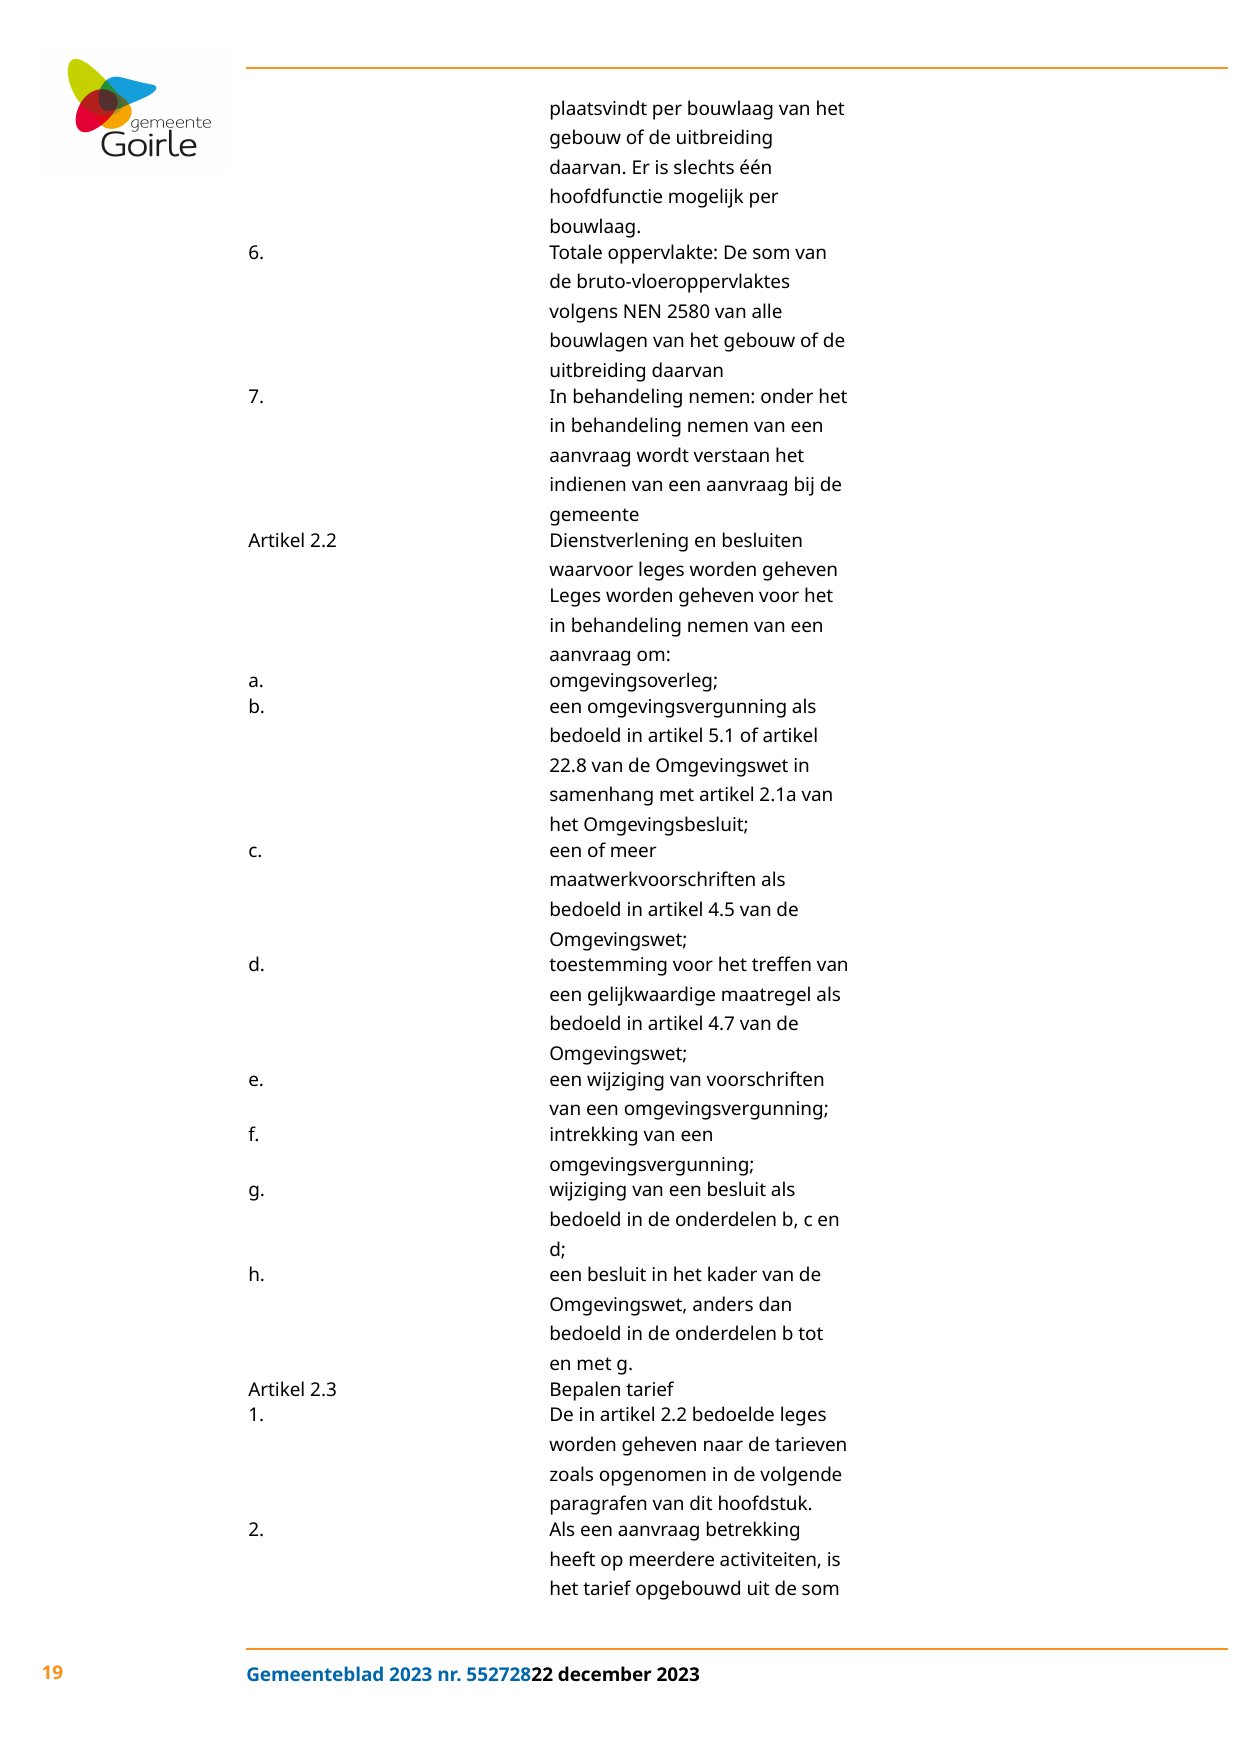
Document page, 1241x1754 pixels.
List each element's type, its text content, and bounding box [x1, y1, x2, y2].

table_cell 1. [248, 1402, 549, 1516]
table_cell [850, 582, 1152, 667]
table_cell Artikel 2.2 [248, 527, 549, 582]
table_cell [850, 1516, 1152, 1601]
table_cell [850, 1402, 1152, 1516]
table_cell In behandeling nemen: onder het in behandeling nemen van een aanvraag wordt verstaan het indienen van een aanvraag bij de gemeente [549, 383, 850, 527]
table_cell [248, 582, 549, 667]
table_cell een omgevingsvergunning als bedoeld in artikel 5.1 of artikel 22.8 van de Omgevingswet in samenhang met artikel 2.1a van het Omgevingsbesluit; [549, 693, 850, 837]
table_cell intrekking van een omgevingsvergunning; [549, 1121, 850, 1177]
table_cell Artikel 2.3 [248, 1376, 549, 1402]
table_cell [850, 383, 1152, 527]
table_cell b. [248, 693, 549, 837]
table_cell De in artikel 2.2 bedoelde leges worden geheven naar de tarieven zoals opgenomen in de volgende paragrafen van dit hoofdstuk. [549, 1402, 850, 1516]
table_cell Bepalen tarief [549, 1376, 850, 1402]
table_cell [248, 95, 549, 239]
table_cell Dienstverlening en besluiten waarvoor leges worden geheven [549, 527, 850, 582]
table_cell een wijziging van voorschriften van een omgevingsvergunning; [549, 1066, 850, 1121]
table_cell g. [248, 1177, 549, 1261]
table_cell [850, 95, 1152, 239]
table_cell [850, 693, 1152, 837]
table_cell 2. [248, 1516, 549, 1601]
table_cell f. [248, 1121, 549, 1177]
table_cell Leges worden geheven voor het in behandeling nemen van een aanvraag om: [549, 582, 850, 667]
table_cell [850, 667, 1152, 693]
picture [41, 47, 231, 172]
table_cell 7. [248, 383, 549, 527]
table_cell h. [248, 1261, 549, 1376]
table_cell c. [248, 837, 549, 951]
table_cell 6. [248, 239, 549, 383]
table_cell a. [248, 667, 549, 693]
table_cell [850, 1261, 1152, 1376]
table_cell [850, 951, 1152, 1066]
table_cell e. [248, 1066, 549, 1121]
table_cell [850, 1177, 1152, 1261]
table_cell [850, 239, 1152, 383]
table_cell d. [248, 951, 549, 1066]
table_cell Als een aanvraag betrekking heeft op meerdere activiteiten, is het tarief opgebouwd uit de som [549, 1516, 850, 1601]
table_cell Totale oppervlakte: De som van de bruto-vloeroppervlaktes volgens NEN 2580 van alle bouwlagen van het gebouw of de uitbreiding daarvan [549, 239, 850, 383]
table_cell plaatsvindt per bouwlaag van het gebouw of de uitbreiding daarvan. Er is slechts één hoofdfunctie mogelijk per bouwlaag. [549, 95, 850, 239]
table_cell [850, 527, 1152, 582]
table_cell [850, 837, 1152, 951]
table_cell [850, 1121, 1152, 1177]
table_cell wijziging van een besluit als bedoeld in de onderdelen b, c en d; [549, 1177, 850, 1261]
table_cell een besluit in het kader van de Omgevingswet, anders dan bedoeld in de onderdelen b tot en met g. [549, 1261, 850, 1376]
table_cell toestemming voor het treffen van een gelijkwaardige maatregel als bedoeld in artikel 4.7 van de Omgevingswet; [549, 951, 850, 1066]
table_cell omgevingsoverleg; [549, 667, 850, 693]
table_cell een of meer maatwerkvoorschriften als bedoeld in artikel 4.5 van de Omgevingswet; [549, 837, 850, 951]
table_cell [850, 1376, 1152, 1402]
table_cell [850, 1066, 1152, 1121]
